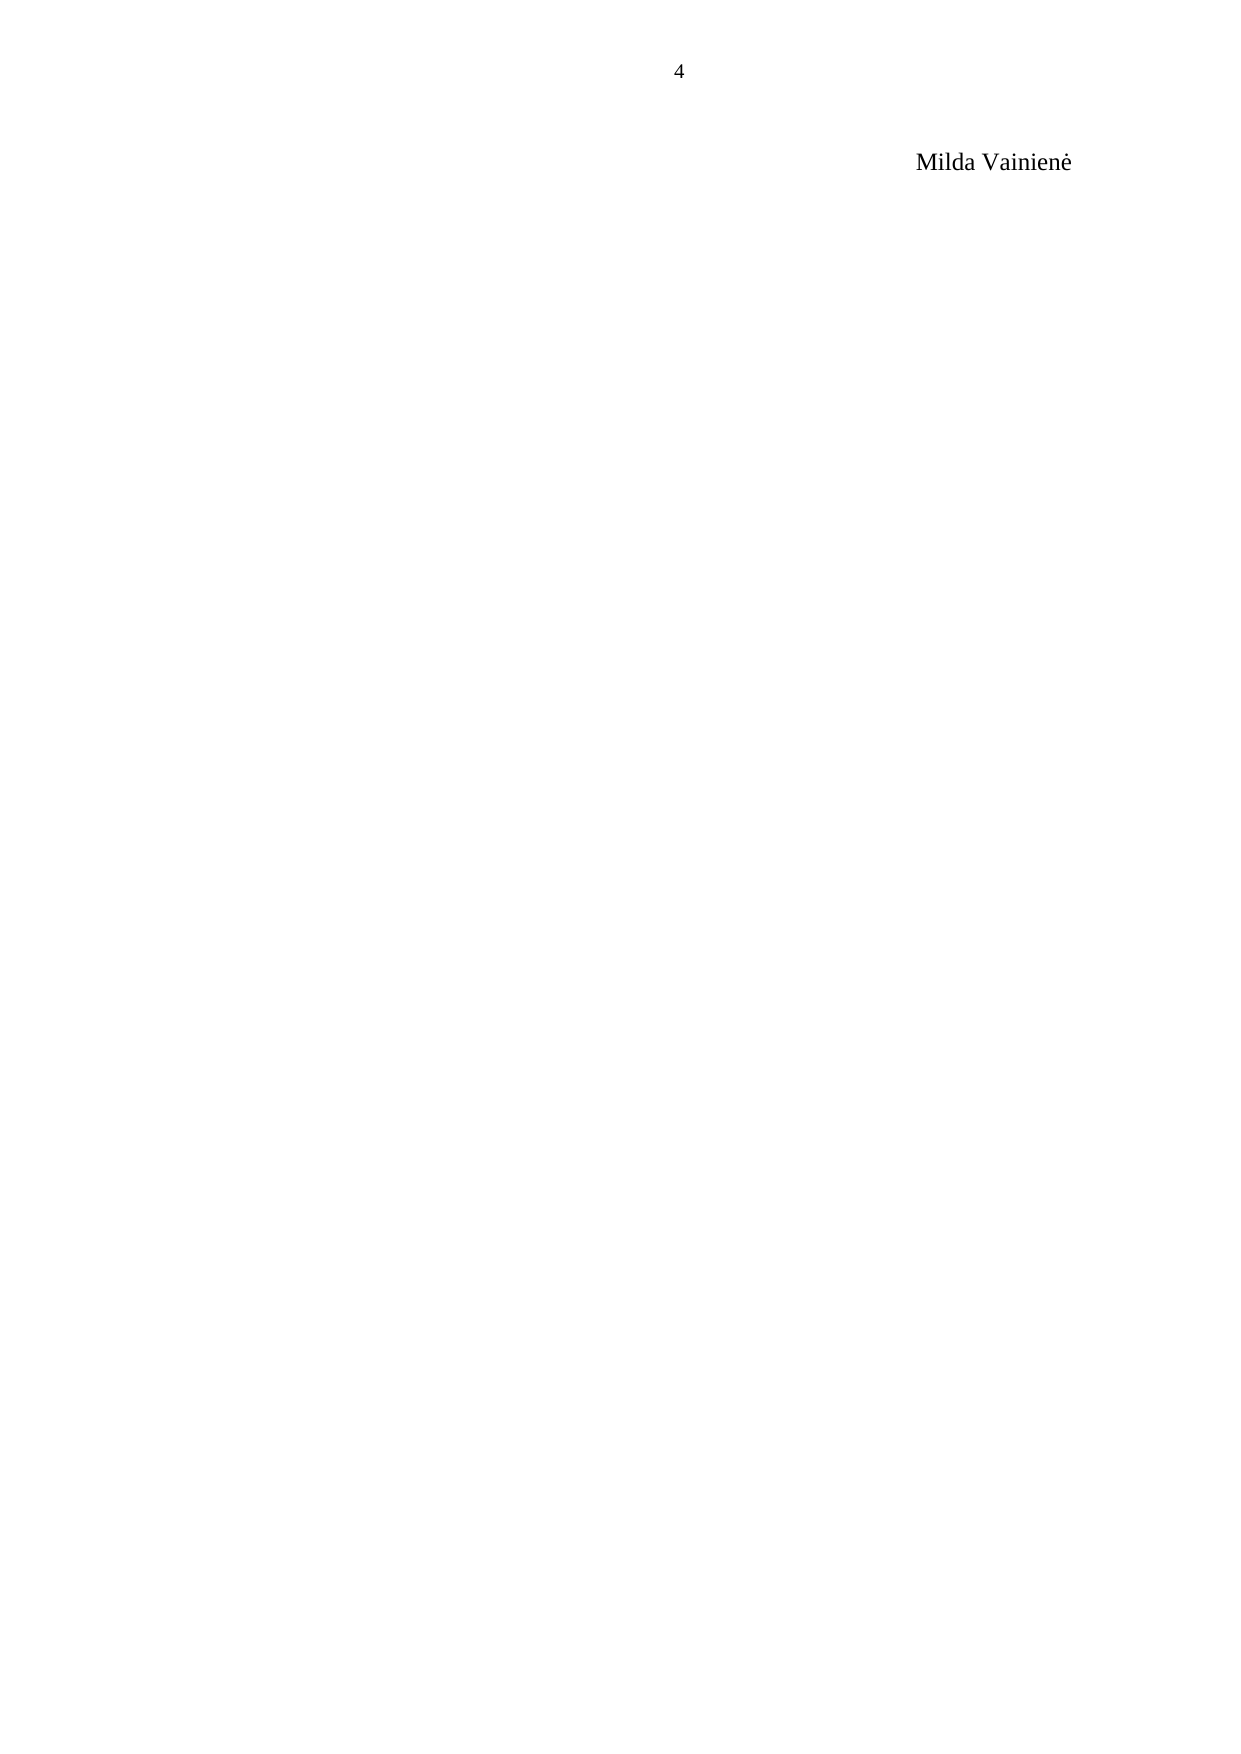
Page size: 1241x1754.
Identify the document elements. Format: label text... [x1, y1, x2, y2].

text Milda Vainienė [177, 147, 1181, 176]
